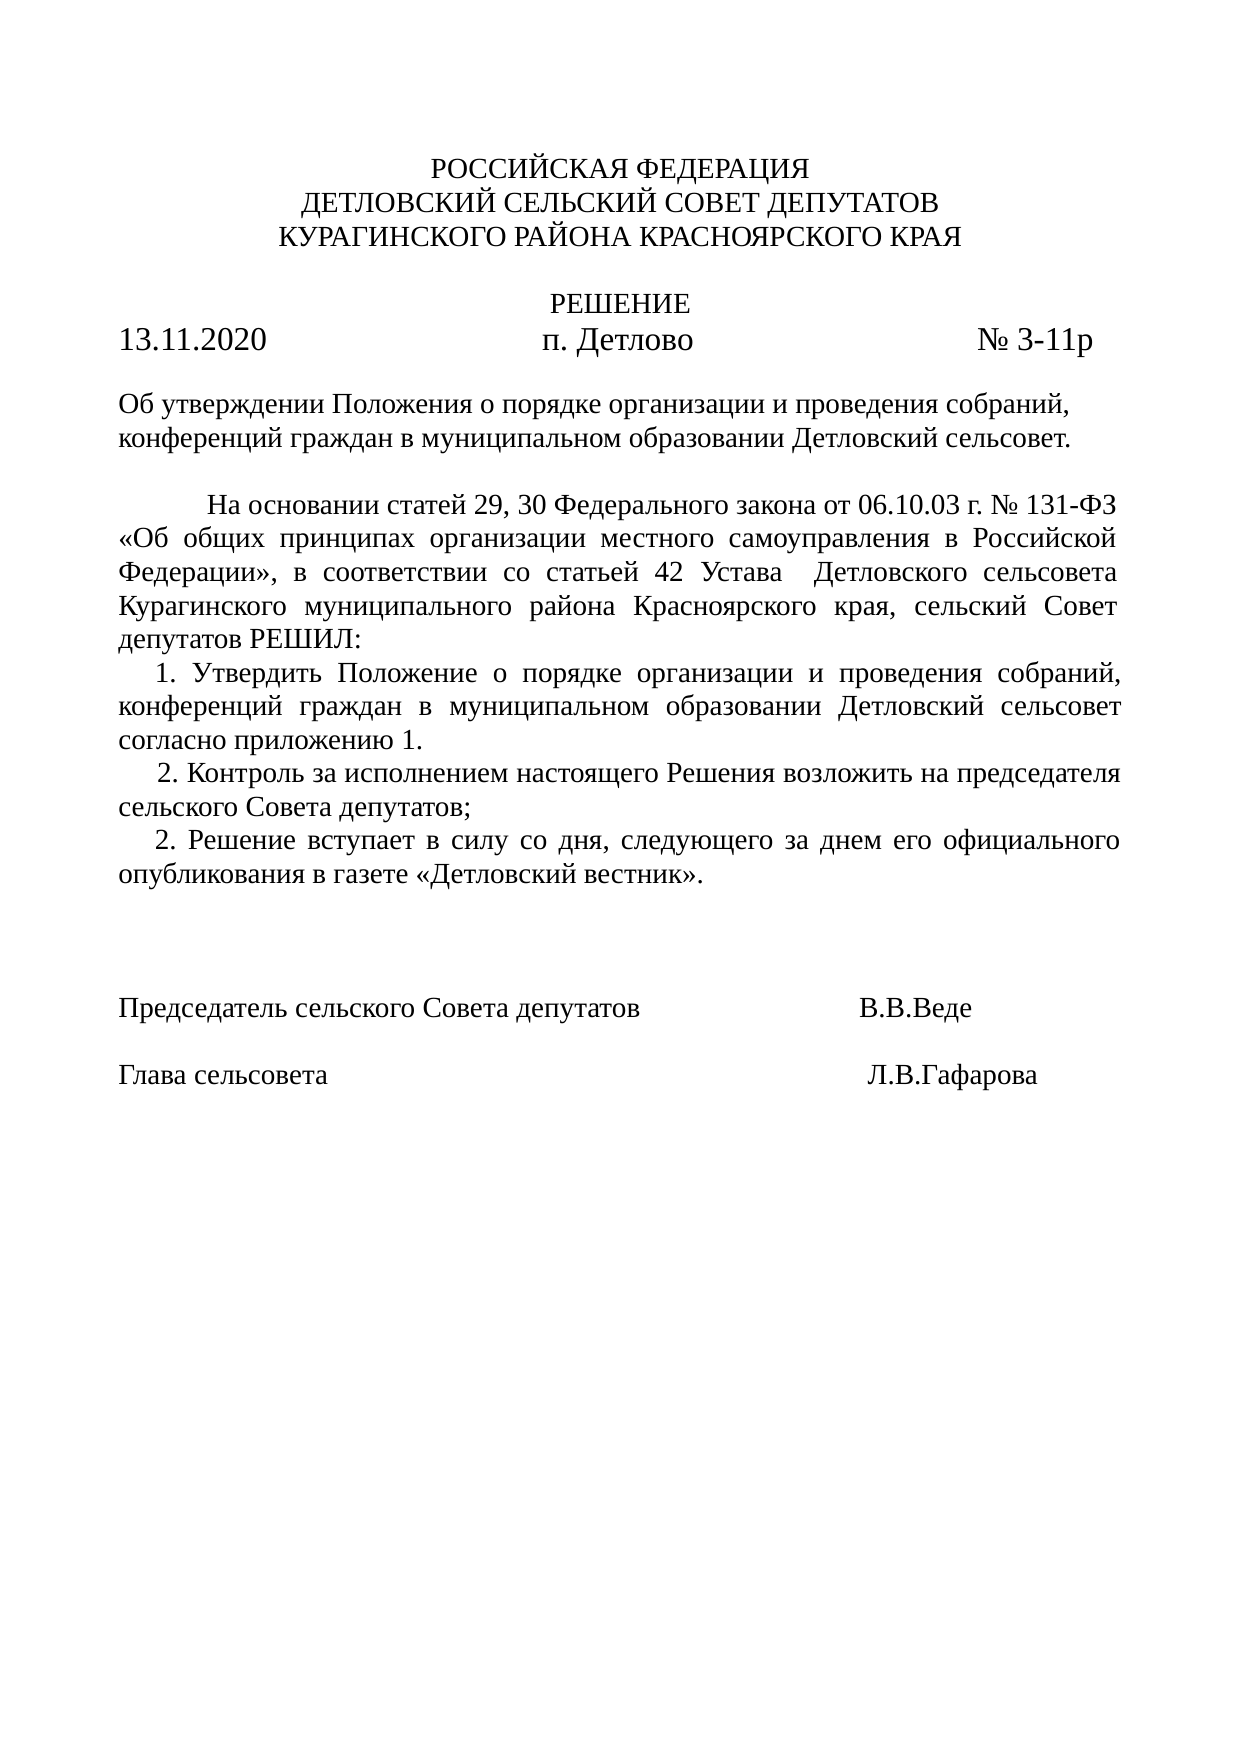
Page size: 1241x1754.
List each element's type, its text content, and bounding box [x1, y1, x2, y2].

text На основании статей 29, 30 Федерального закона от 06.10.03 г. № 131-ФЗ «Об общих принципах организации местного самоуправления в Российской Федерации», в соответствии со статьей 42 Устава Детловского сельсовета Курагинского муниципального района Красноярского края, сельский Совет депутатов РЕШИЛ: [118, 487, 1117, 655]
text ДЕТЛОВСКИЙ СЕЛЬСКИЙ СОВЕТ ДЕПУТАТОВ [118, 185, 1122, 219]
text 1. Утвердить Положение о порядке организации и проведения собраний, конференций граждан в муниципальном образовании Детловский сельсовет согласно приложению 1. [118, 655, 1122, 755]
text Об утверждении Положения о порядке организации и проведения собраний, конференций граждан в муниципальном образовании Детловский сельсовет. [118, 386, 1122, 453]
text Председатель сельского Совета депутатов В.В.Веде [118, 990, 1122, 1024]
text 13.11.2020 п. Детлово № 3-11р [118, 319, 1122, 358]
text Глава сельсовета Л.В.Гафарова [118, 1057, 1122, 1091]
text 2. Решение вступает в силу со дня, следующего за днем его официального опубликования в газете «Детловский вестник». [118, 822, 1122, 889]
text КУРАГИНСКОГО РАЙОНА КРАСНОЯРСКОГО КРАЯ [118, 219, 1122, 252]
text 2. Контроль за исполнением настоящего Решения возложить на председателя сельского Совета депутатов; [118, 755, 1122, 822]
text РОССИЙСКАЯ ФЕДЕРАЦИЯ [118, 152, 1122, 185]
text РЕШЕНИЕ [118, 286, 1122, 319]
